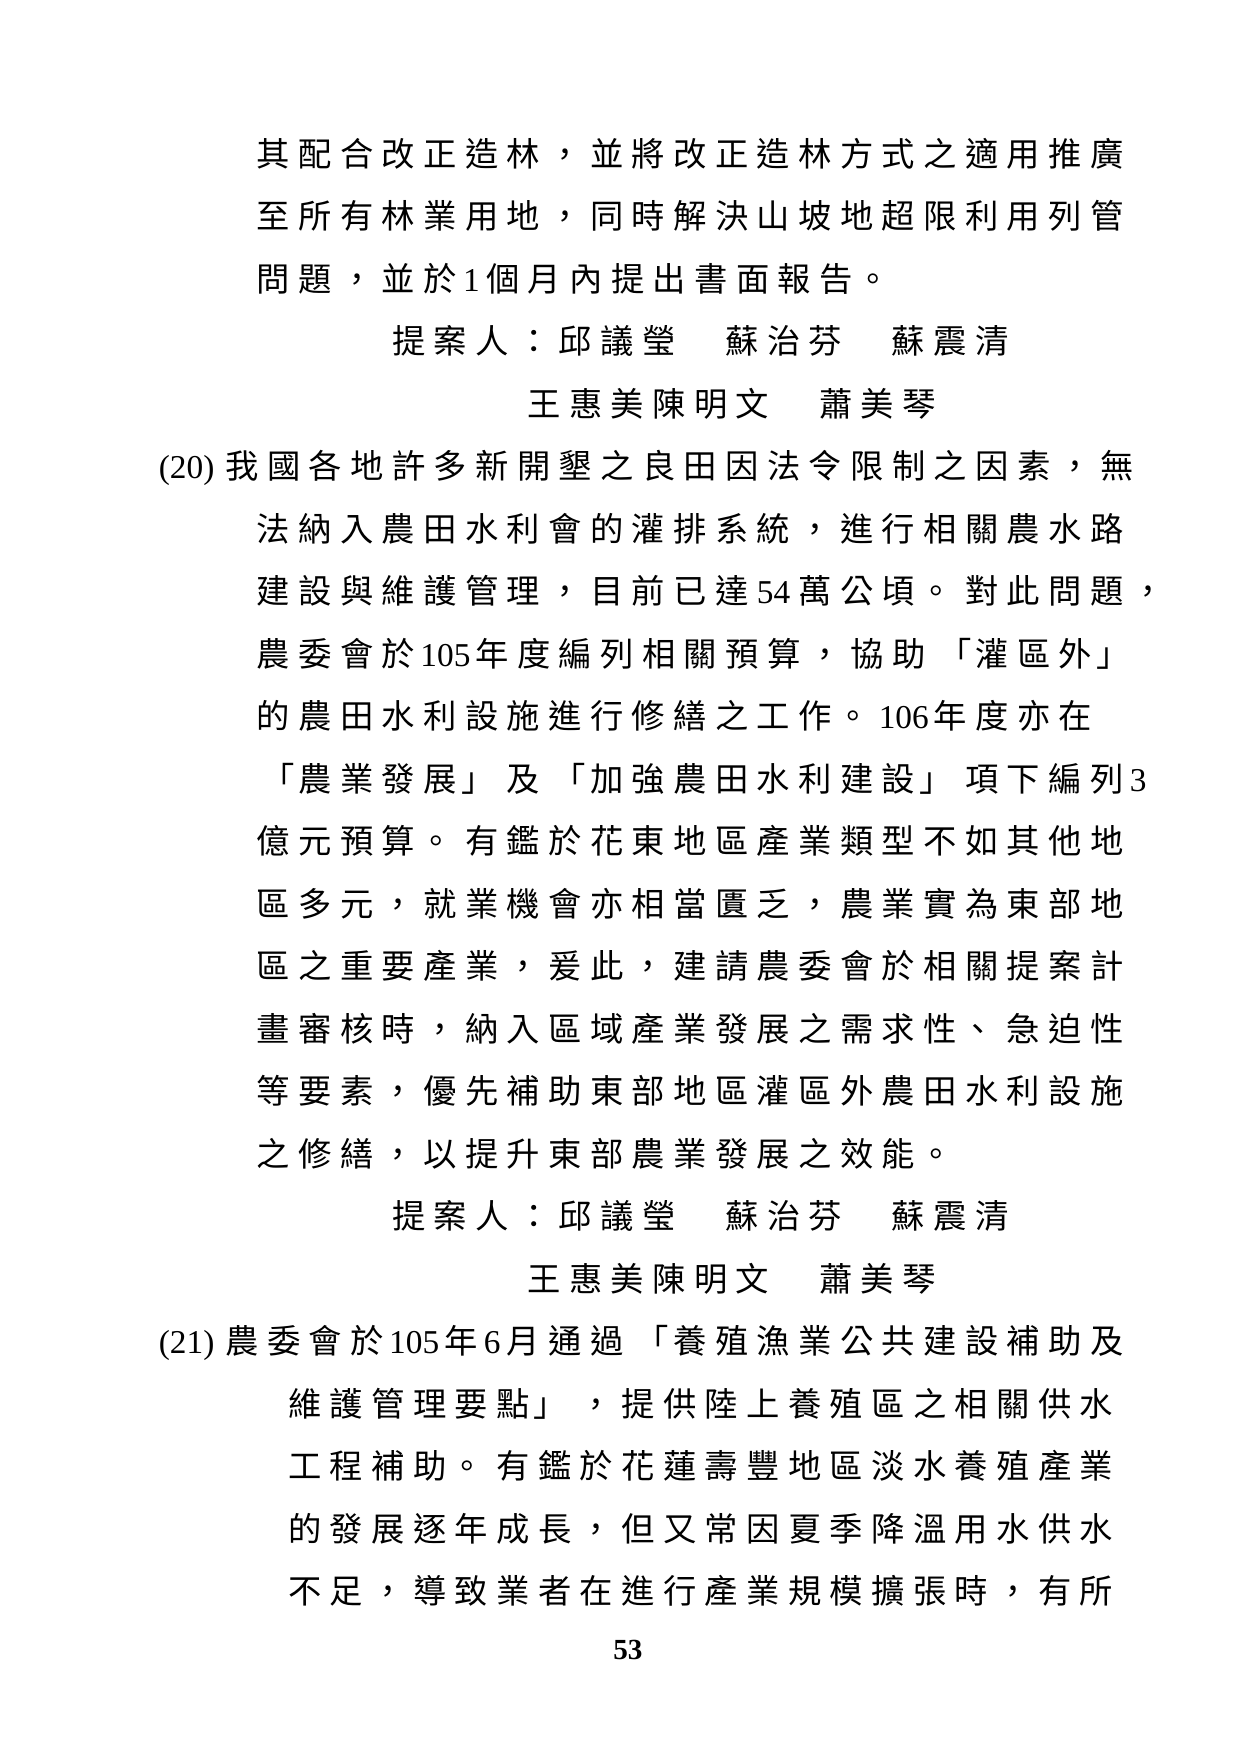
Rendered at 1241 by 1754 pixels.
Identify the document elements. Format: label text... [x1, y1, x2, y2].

list 農委會於105年6月通過「養殖漁業公共建設補助及維護管理要點」，提供陸上養殖區之相關供水工程補助。有鑑於花蓮壽豐地區淡水養殖產業的發展逐年成長，但又常因夏季降溫用水供水不足，導致業者在進行產業規模擴張時，有所 [150, 1298, 1148, 1610]
list 林務局所經管的土地，凡符合58年5月27日(58527)前濫墾地補辦清理計畫者得以承租，但是凡種植「不符合規定」之果樹或作物時，或雖已符合「民法」及「國有財產法」的耕作權繼受關係，惟林務局無法接受時，農戶便無法承租該地。亦即，由於當前我國申租資格之相關辦法認定標準太過嚴苛，且常因時間期限太過久遠舉證不易、認定標準各自為政，導致現階段政府只能興訟追討土地，無形中使得政府負擔增加。爰此，建請農業委員會責令林務局，採用國有財產法第42條規定以82年7月21前日(82721)，「已實際使用」來做為時間認定之基準，以便減少政府與農戶對立；於政府方，應放寬認定時間，於農戶面，也要求其配合改正造林，並將改正造林方式之適用推廣至所有林業用地，同時解決山坡地超限利用列管問題，並於1個月內提出書面報告。 [150, 110, 1148, 298]
list 我國各地許多新開墾之良田因法令限制之因素，無法納入農田水利會的灌排系統，進行相關農水路建設與維護管理，目前已達54萬公頃。對此問題，農委會於105年度編列相關預算，協助「灌區外」的農田水利設施進行修繕之工作。106年度亦在「農業發展」及「加強農田水利建設」項下編列3億元預算。有鑑於花東地區產業類型不如其他地區多元，就業機會亦相當匱乏，農業實為東部地區之重要產業，爰此，建請農委會於相關提案計畫審核時，納入區域產業發展之需求性、急迫性等要素，優先補助東部地區灌區外農田水利設施之修繕，以提升東部農業發展之效能。 [150, 423, 1148, 1173]
text 提案人：邱議瑩 蘇治芬 蘇震清 王惠美陳明文 蕭美琴 [384, 298, 1044, 423]
text 提案人：邱議瑩 蘇治芬 蘇震清 王惠美陳明文 蕭美琴 [384, 1173, 1044, 1298]
